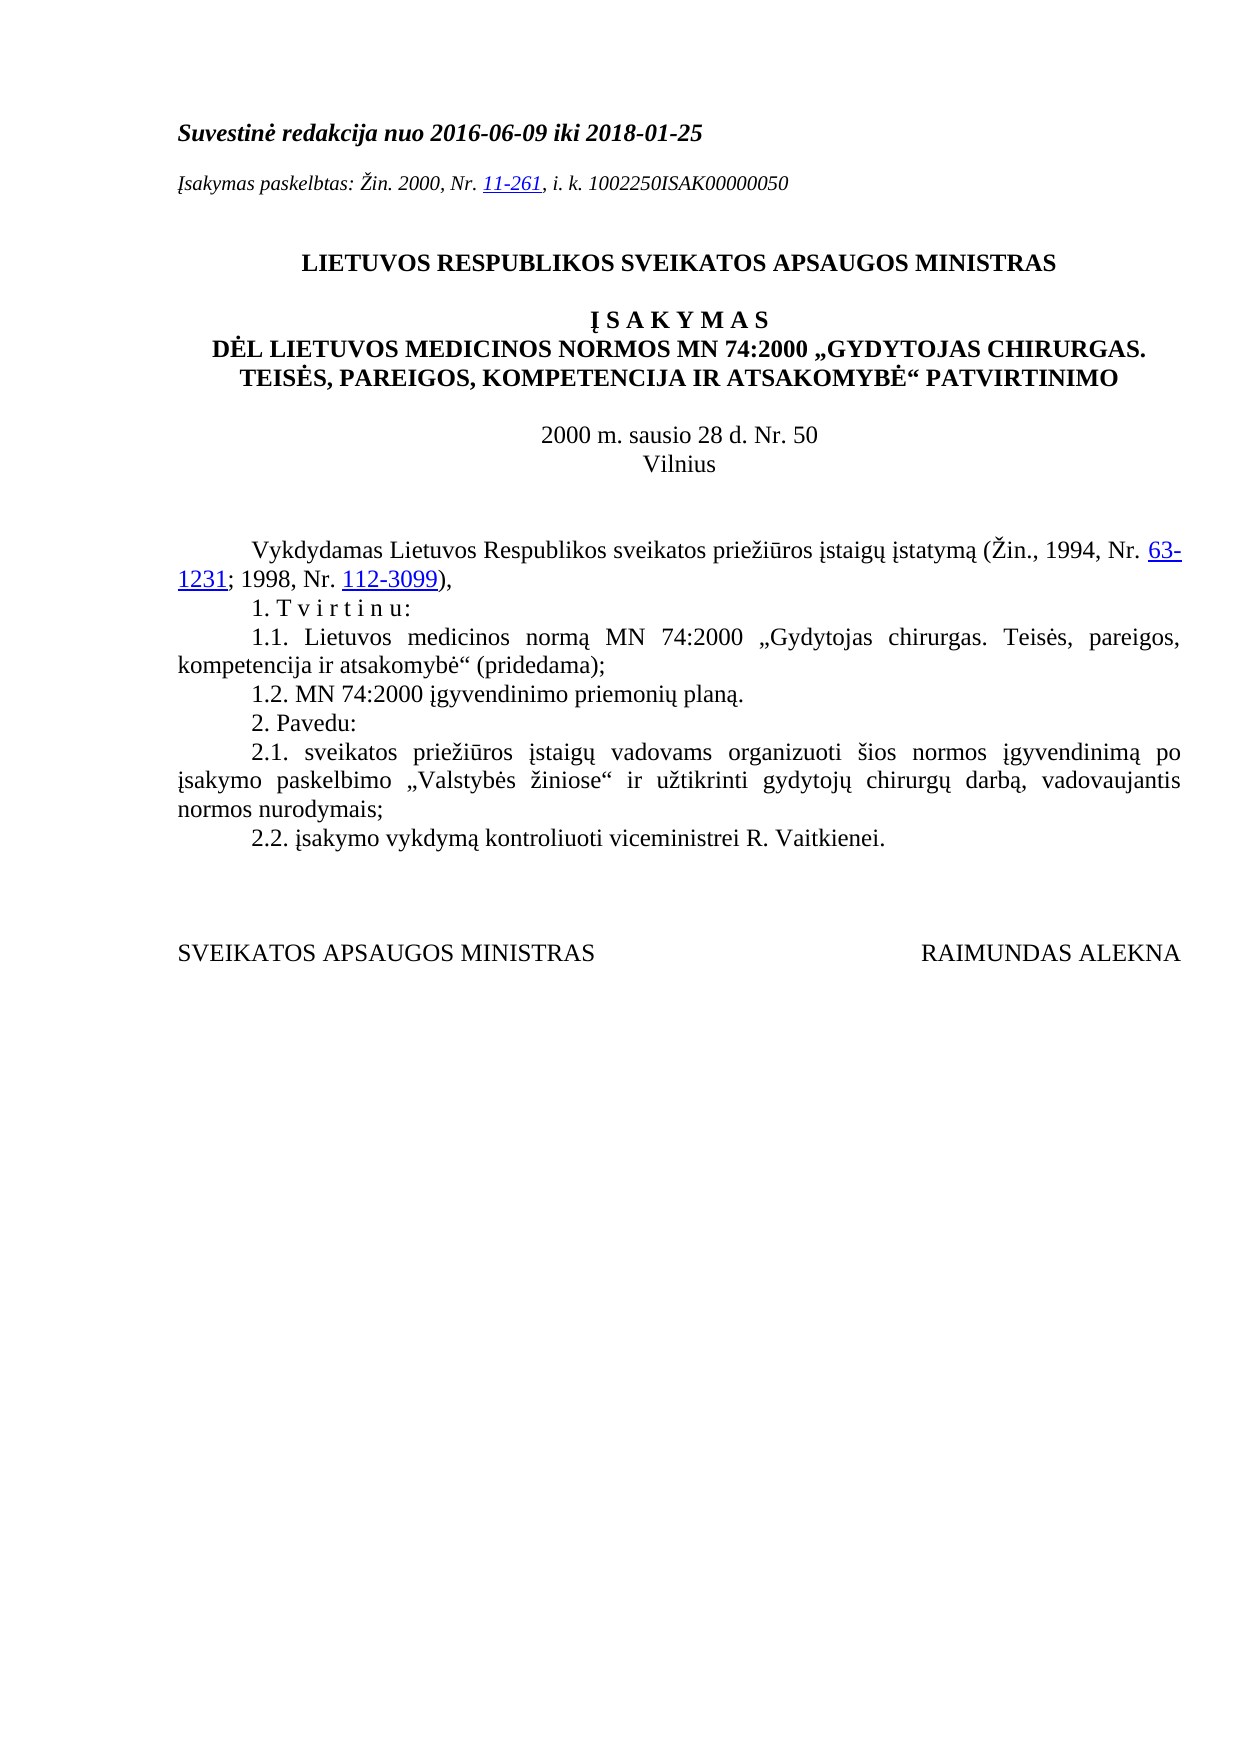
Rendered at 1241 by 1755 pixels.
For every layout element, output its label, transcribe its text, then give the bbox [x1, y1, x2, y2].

text DĖL LIETUVOS MEDICINOS NORMOS MN 74:2000 „GYDYTOJAS CHIRURGAS. TEISĖS, PAREIGOS, KOMPETENCIJA IR ATSAKOMYBĖ“ PATVIRTINIMO [177, 334, 1181, 392]
text Suvestinė redakcija nuo 2016-06-09 iki 2018-01-25 [177, 118, 1181, 147]
text 2.2. įsakymo vykdymą kontroliuoti viceministrei R. Vaitkienei. [177, 823, 1181, 852]
text 2.1. sveikatos priežiūros įstaigų vadovams organizuoti šios normos įgyvendinimą po įsakymo paskelbimo „Valstybės žiniose“ ir užtikrinti gydytojų chirurgų darbą, vadovaujantis normos nurodymais; [177, 737, 1181, 823]
text LIETUVOS RESPUBLIKOS SVEIKATOS APSAUGOS MINISTRAS [177, 248, 1181, 277]
text 2000 m. sausio 28 d. Nr. 50 [177, 420, 1181, 449]
text 2. Pavedu: [177, 708, 1181, 737]
text 1.1. Lietuvos medicinos normą MN 74:2000 „Gydytojas chirurgas. Teisės, pareigos, kompetencija ir atsakomybė“ (pridedama); [177, 622, 1181, 679]
text SVEIKATOS APSAUGOS Ministras Raimundas Alekna [177, 938, 1181, 967]
text Vilnius [177, 449, 1181, 478]
text Vykdydamas Lietuvos Respublikos sveikatos priežiūros įstaigų įstatymą (Žin., 1994, Nr. 63-1231; 1998, Nr. 112-3099), [177, 535, 1181, 593]
text 1.2. MN 74:2000 įgyvendinimo priemonių planą. [177, 679, 1181, 708]
text Į S A K Y M A S [177, 305, 1181, 334]
text 1. Tvirtinu: [177, 593, 1181, 622]
text Įsakymas paskelbtas: Žin. 2000, Nr. 11-261, i. k. 1002250ISAK00000050 [177, 171, 1181, 195]
